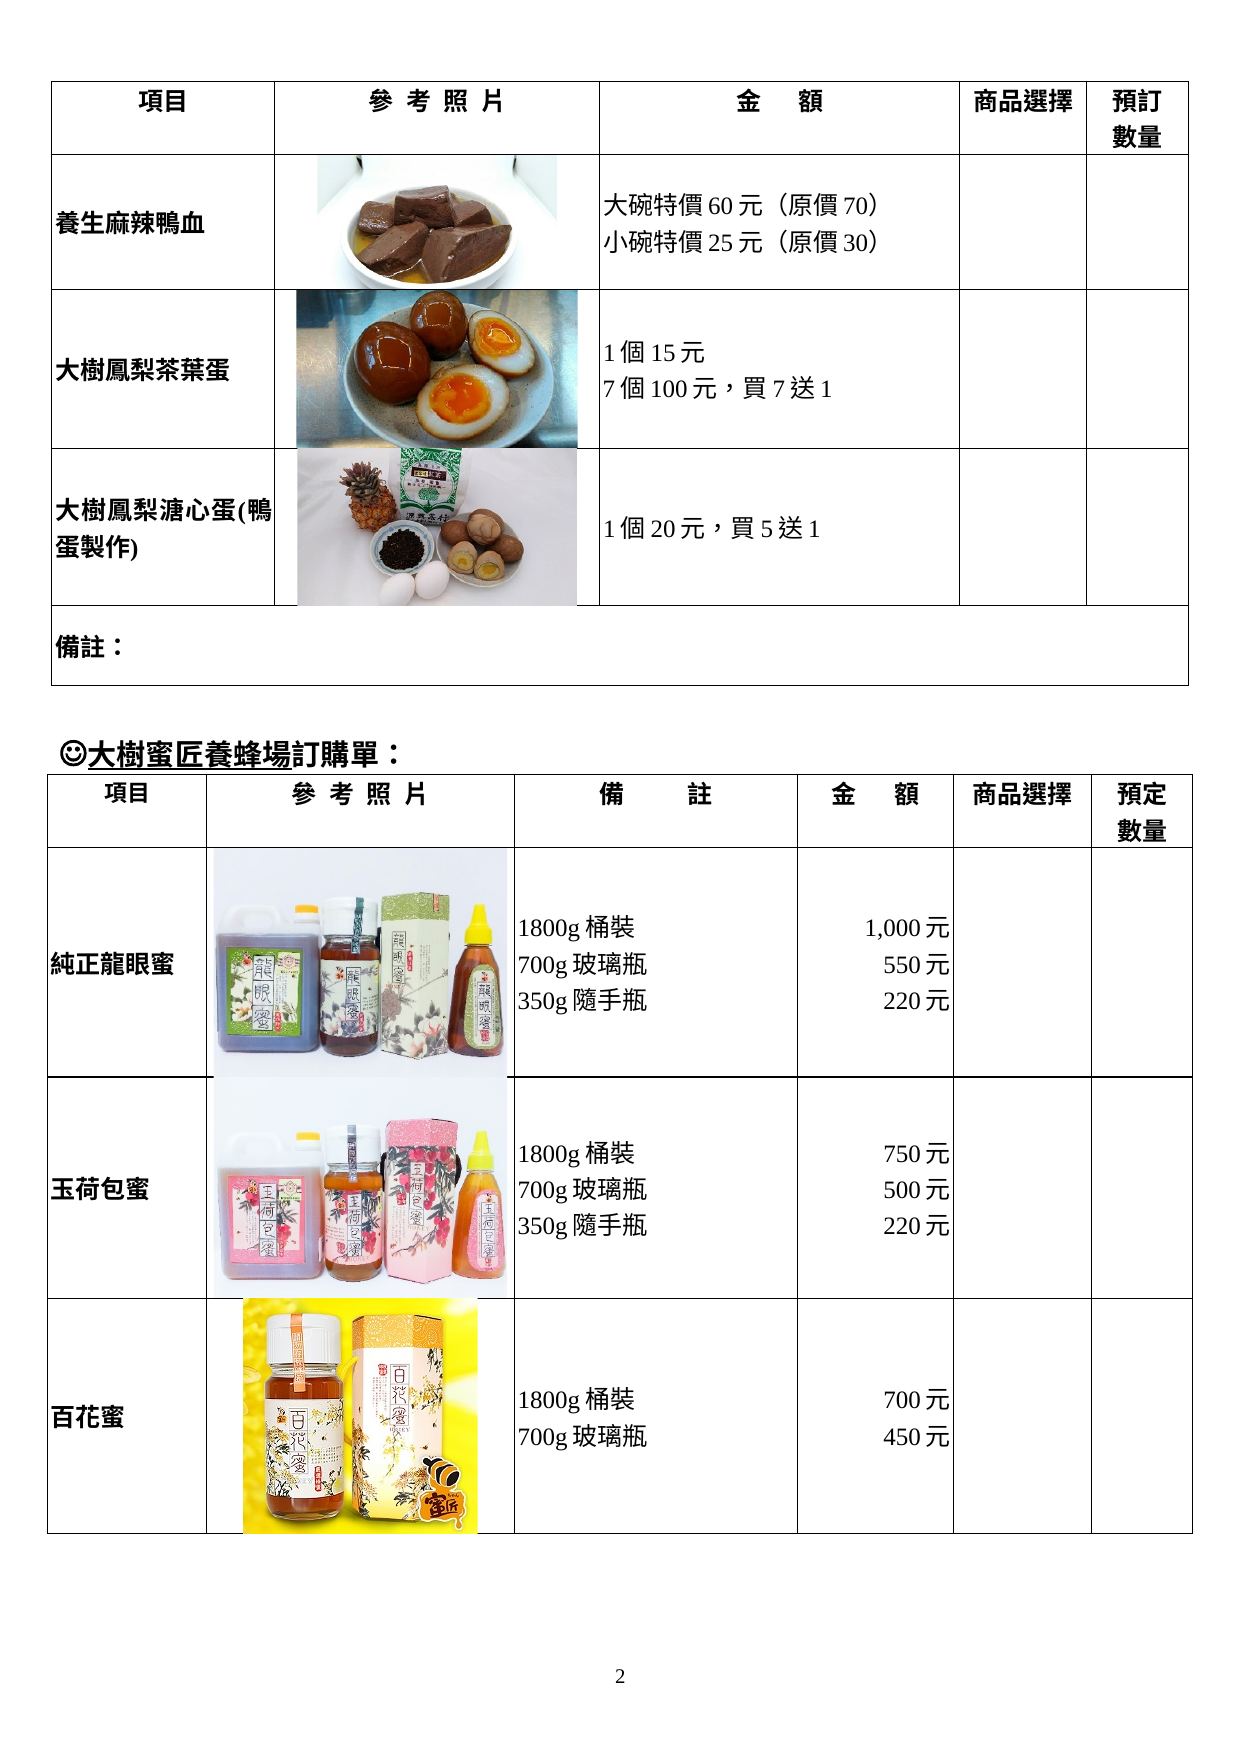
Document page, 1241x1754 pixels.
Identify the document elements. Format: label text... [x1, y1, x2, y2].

table_cell 1800g桶裝 700g玻璃瓶 [515, 1299, 797, 1533]
table_cell [1092, 848, 1192, 1076]
table_cell 1,000元 550元 220元 [798, 848, 953, 1076]
table_cell [954, 848, 1091, 1076]
table_cell [207, 848, 213, 1076]
table_cell [275, 155, 317, 289]
table_cell 大碗特價60元（原價70） 小碗特價25元（原價30） [600, 155, 959, 289]
table_cell 1800g桶裝 700g玻璃瓶 350g隨手瓶 [515, 848, 797, 1076]
table_header 商品選擇 [960, 82, 1086, 154]
table_cell [207, 1299, 243, 1533]
table_cell 1800g桶裝 700g玻璃瓶 350g隨手瓶 [515, 1078, 797, 1298]
table_header 金 額 [798, 775, 953, 847]
table_cell [275, 290, 296, 448]
table_cell 純正龍眼蜜 [48, 848, 206, 1076]
table_cell [954, 1299, 1091, 1533]
table_cell 1個20元，買5送1 [600, 449, 959, 605]
table_header 項目 [48, 775, 206, 847]
table_cell [960, 449, 1086, 605]
table_header 參 考 照 片 [207, 775, 514, 847]
table_cell [207, 1078, 213, 1298]
table_cell [557, 155, 599, 289]
table_header 參 考 照 片 [275, 82, 599, 154]
table_cell 700元 450元 [798, 1299, 953, 1533]
table_cell 玉荷包蜜 [48, 1078, 206, 1298]
table_header 金 額 [600, 82, 959, 154]
table_header 備 註 [515, 775, 797, 847]
text 大樹蜜匠養蜂場訂購單： [59, 731, 1181, 774]
table_cell [960, 290, 1086, 448]
table_cell [1092, 1078, 1192, 1298]
table_cell [508, 848, 514, 1076]
table_cell 大樹鳳梨溏心蛋(鴨蛋製作) [52, 449, 274, 605]
table_cell [508, 1078, 514, 1298]
table_cell 大樹鳳梨茶葉蛋 [52, 290, 274, 448]
table_cell [478, 1299, 514, 1533]
table_cell 1個15元 7個100元，買7送1 [600, 290, 959, 448]
table_header 預定 數量 [1092, 775, 1192, 847]
table_header 商品選擇 [954, 775, 1091, 847]
table_header 項目 [52, 82, 274, 154]
table_cell [1087, 290, 1188, 448]
table_cell 750元 500元 220元 [798, 1078, 953, 1298]
table_cell [954, 1078, 1091, 1298]
table_cell [1092, 1299, 1192, 1533]
table_cell 養生麻辣鴨血 [52, 155, 274, 289]
table_cell [577, 449, 599, 605]
table_cell 備註： [52, 606, 1188, 685]
table_cell [1087, 155, 1188, 289]
table_header 預訂 數量 [1087, 82, 1188, 154]
table_cell [275, 449, 297, 605]
table_cell [960, 155, 1086, 289]
table_cell [578, 290, 599, 448]
table_cell 百花蜜 [48, 1299, 206, 1533]
table_cell [1087, 449, 1188, 605]
